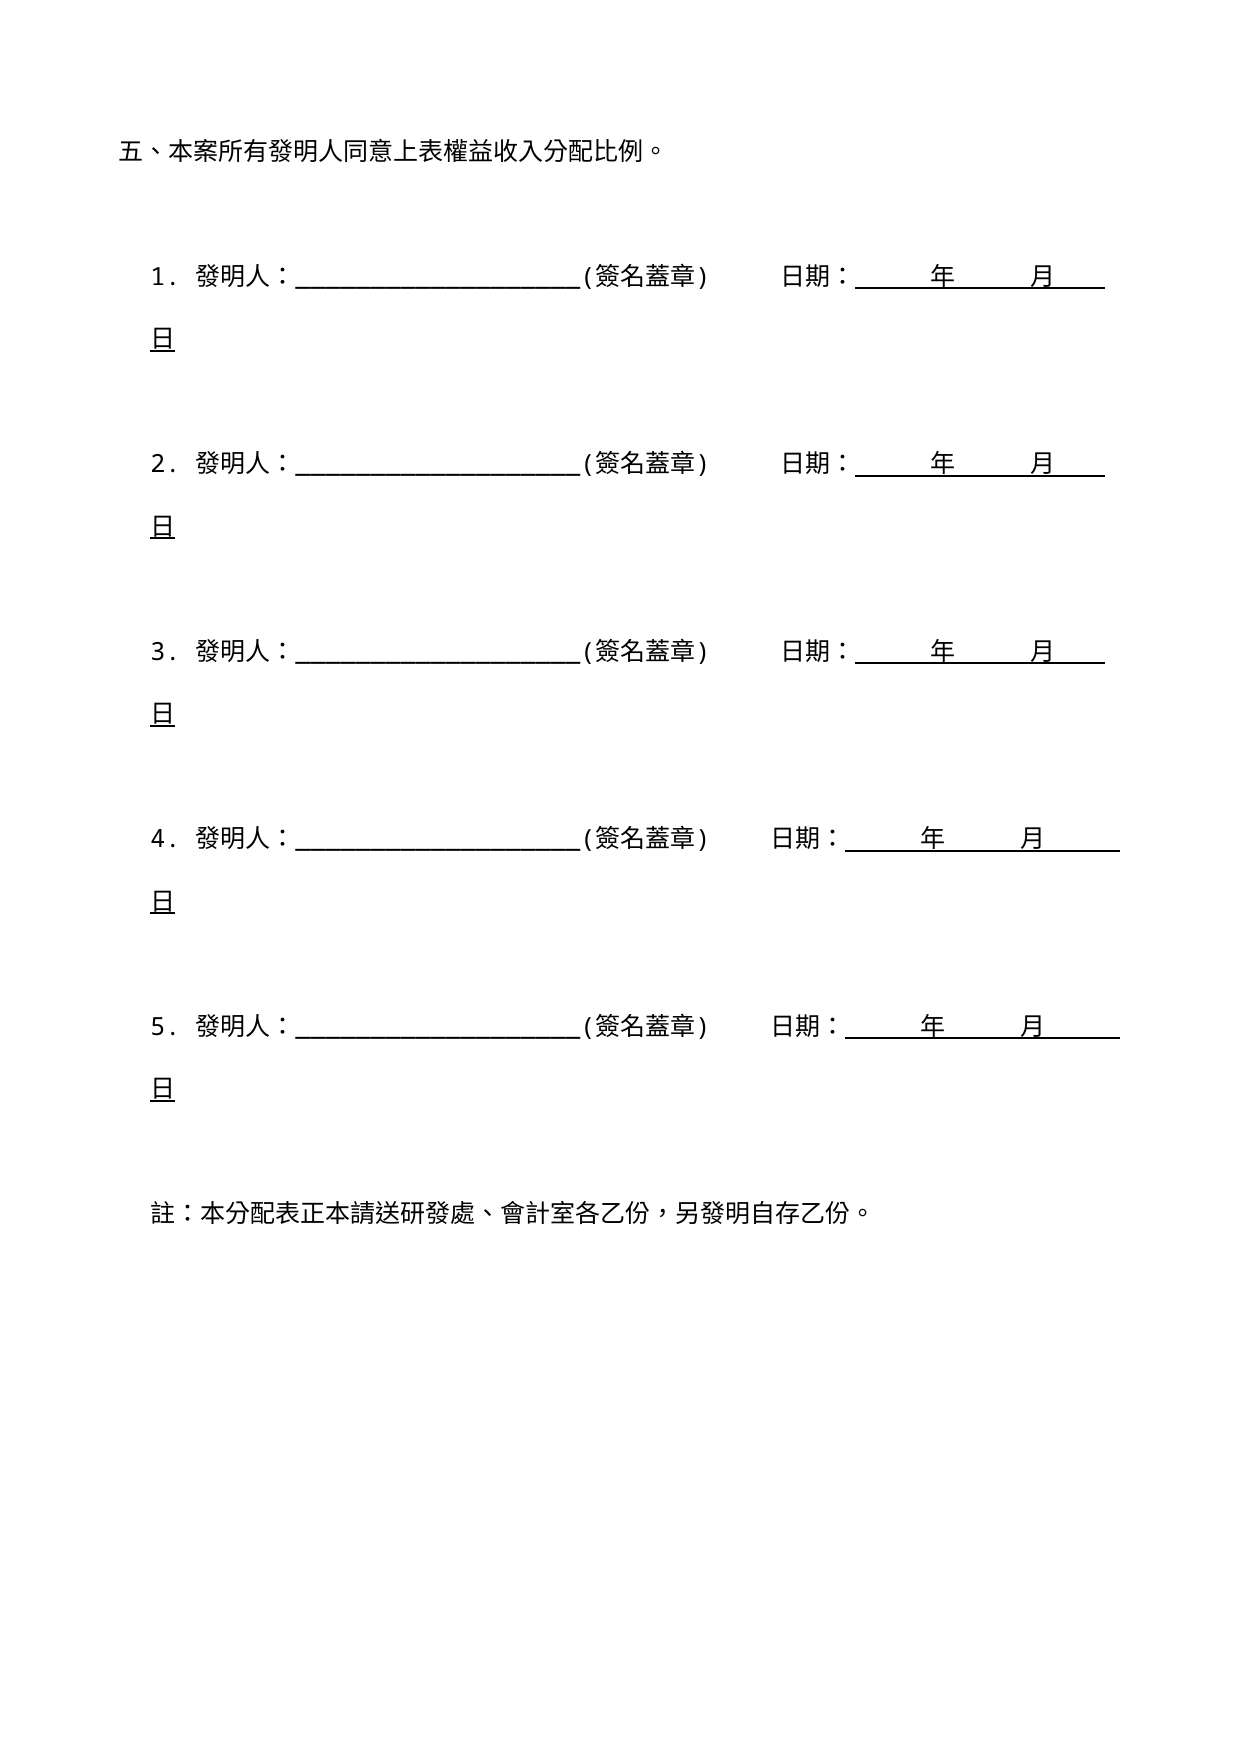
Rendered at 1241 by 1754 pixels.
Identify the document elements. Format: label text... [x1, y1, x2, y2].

text 4. 發明人：___________________(簽名蓋章) 日期： 年 月 日 [150, 795, 1122, 920]
text 2. 發明人：___________________(簽名蓋章) 日期： 年 月 日 [150, 420, 1122, 545]
text 3. 發明人：___________________(簽名蓋章) 日期： 年 月 日 [150, 608, 1122, 733]
text 5. 發明人：___________________(簽名蓋章) 日期： 年 月 日 [150, 983, 1122, 1108]
text 1. 發明人：___________________(簽名蓋章) 日期： 年 月 日 [150, 233, 1122, 358]
text 註：本分配表正本請送研發處、會計室各乙份，另發明自存乙份。 [150, 1170, 1122, 1233]
text 五、本案所有發明人同意上表權益收入分配比例。 [118, 108, 1122, 170]
